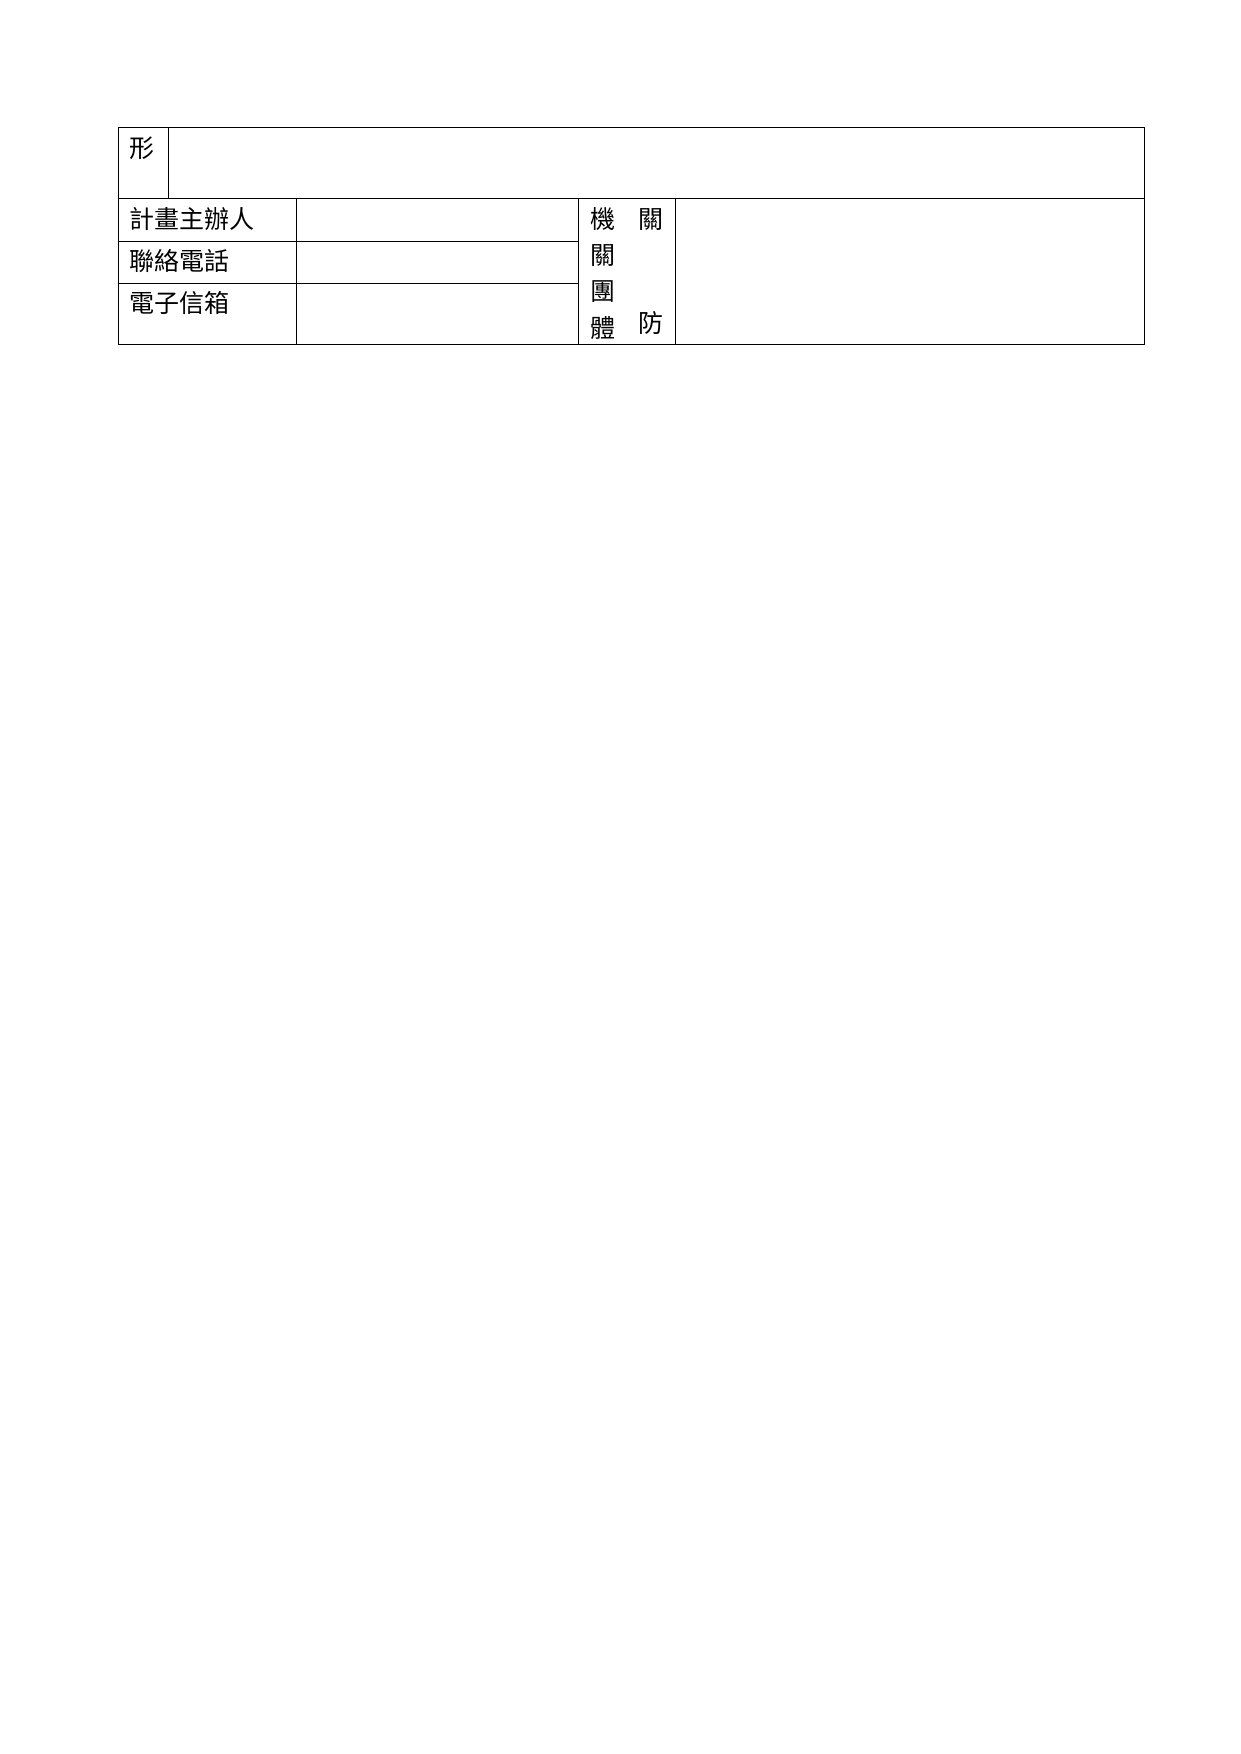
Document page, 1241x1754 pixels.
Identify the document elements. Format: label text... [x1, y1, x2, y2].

table_cell 計畫主辦人 [119, 199, 296, 241]
table_cell 形 [119, 128, 168, 198]
table_cell [169, 128, 1144, 198]
table_cell 電子信箱 [119, 284, 296, 344]
table_cell 聯絡電話 [119, 242, 296, 283]
table_cell 關 防 [628, 199, 675, 344]
table_cell [297, 199, 578, 241]
table_cell [297, 284, 578, 344]
table_cell [676, 199, 1144, 344]
table_cell 機關團體 [579, 199, 627, 344]
table_cell [297, 242, 578, 283]
